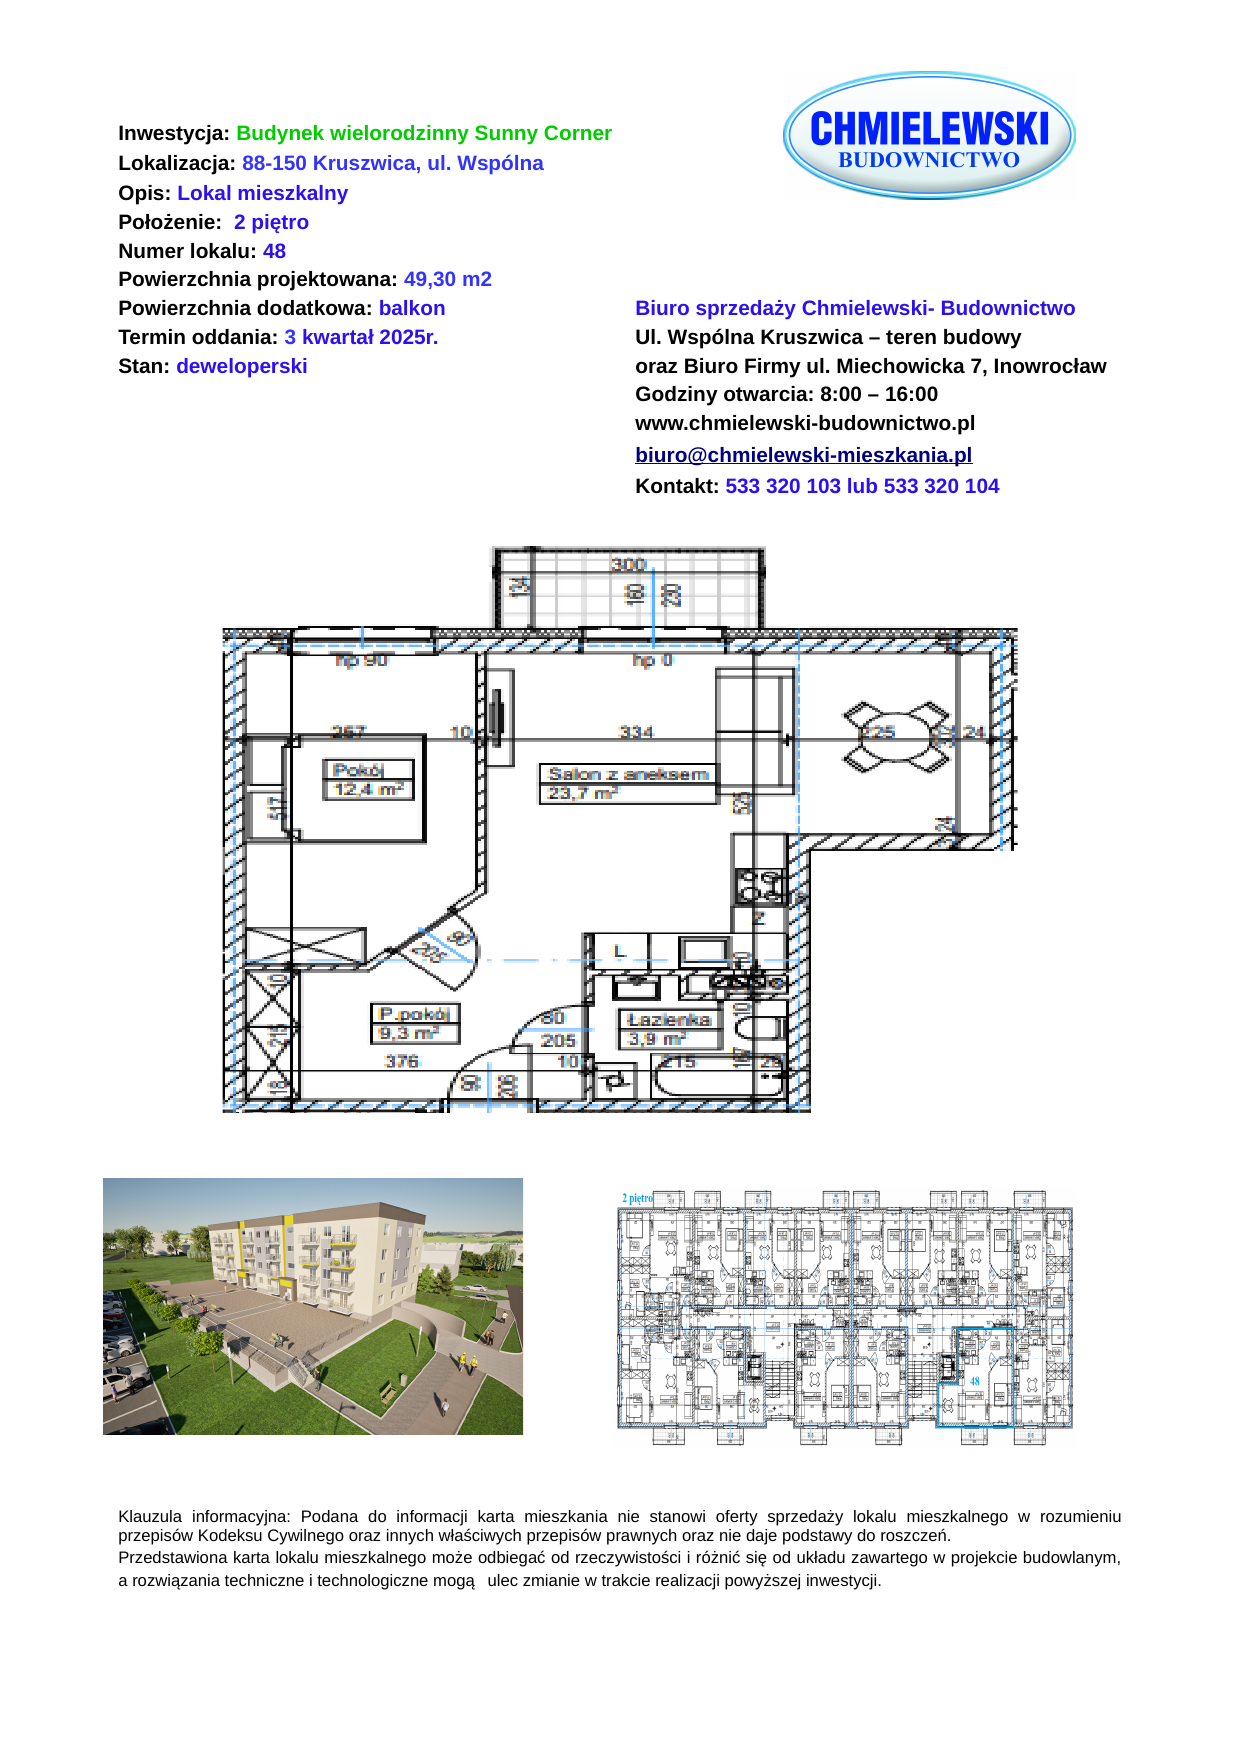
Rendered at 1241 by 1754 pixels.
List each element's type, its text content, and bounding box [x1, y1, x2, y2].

picture [783, 71, 1076, 200]
subtitle [1076, 121, 1122, 145]
text Położenie: 2 piętro [118, 210, 1122, 234]
picture [613, 1186, 1078, 1448]
subtitle [1076, 151, 1122, 175]
picture [222, 534, 1018, 1113]
text Powierzchnia dodatkowa: balkon Biuro sprzedaży Chmielewski- Budownictwo [118, 296, 1122, 320]
text Przedstawiona karta lokalu mieszkalnego może odbiegać od rzeczywistości i różnić się od układu zawartego w projekcie budowlanym, a rozwiązania techniczne i technologiczne mogą ulec zmianie w trakcie realizacji powyższej inwestycji. [118, 1548, 1122, 1590]
text Termin oddania: 3 kwartał 2025r. Ul. Wspólna Kruszwica – teren budowy [118, 325, 1122, 349]
text Opis: Lokal mieszkalny [118, 181, 1122, 205]
subtitle Inwestycja: Budynek wielorodzinny Sunny Corner [118, 121, 783, 145]
subtitle Lokalizacja: 88-150 Kruszwica, ul. Wspólna [118, 151, 783, 175]
text Kontakt: 533 320 103 lub 533 320 104 [118, 474, 1122, 498]
text Stan: deweloperski oraz Biuro Firmy ul. Miechowicka 7, Inowrocław [118, 353, 1122, 377]
text biuro@chmielewski-mieszkania.pl [118, 442, 1122, 466]
text www.chmielewski-budownictwo.pl [118, 411, 1122, 435]
text Powierzchnia projektowana: 49,30 m2 [118, 267, 1122, 291]
picture [103, 1178, 524, 1435]
text Numer lokalu: 48 [118, 238, 1122, 262]
text Klauzula informacyjna: Podana do informacji karta mieszkania nie stanowi oferty sprzedaży lokalu mieszkalnego w rozumieniu przepisów Kodeksu Cywilnego oraz innych właściwych przepisów prawnych oraz nie daje podstawy do roszczeń. [118, 1507, 1122, 1545]
text Godziny otwarcia: 8:00 – 16:00 [118, 382, 1122, 406]
